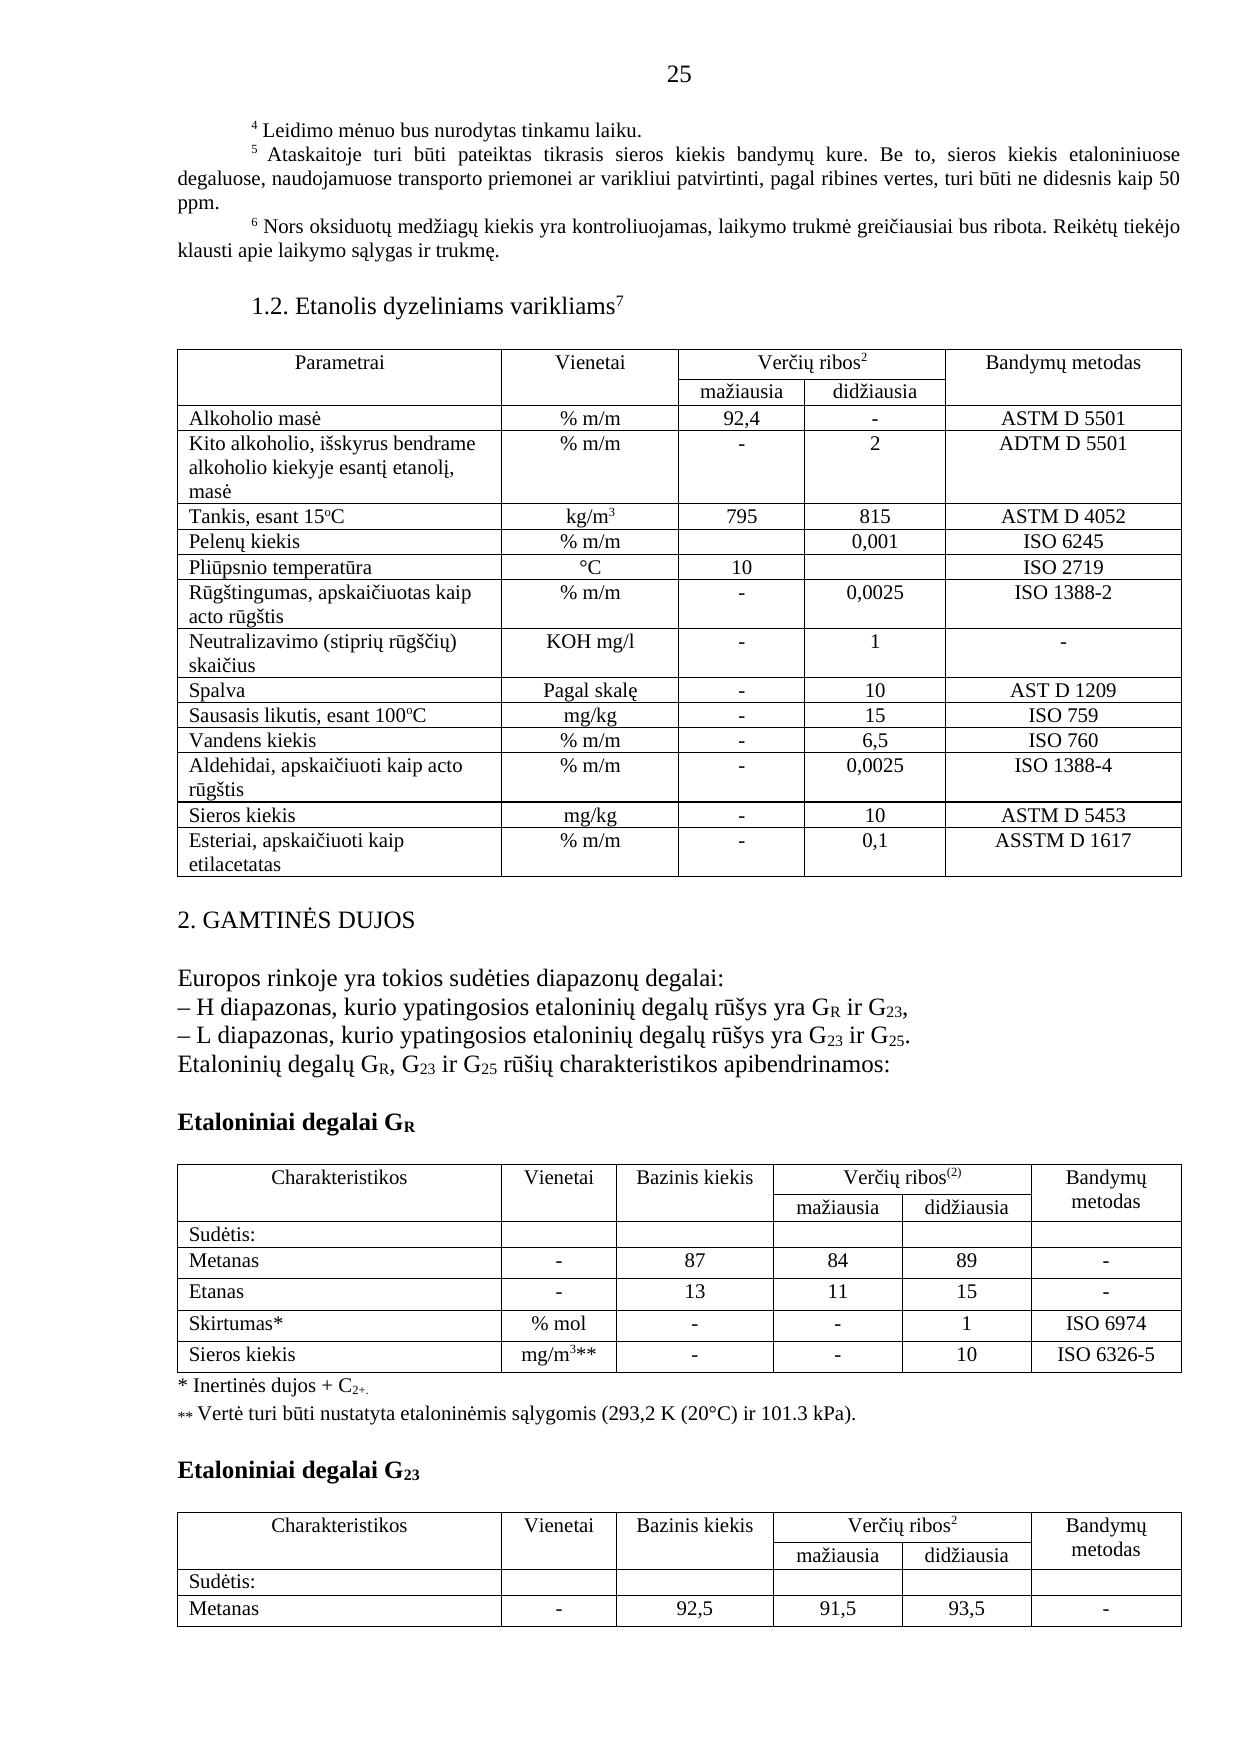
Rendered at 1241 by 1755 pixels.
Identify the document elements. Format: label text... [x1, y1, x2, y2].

table_cell Metanas [178, 1596, 501, 1626]
table_cell [679, 530, 804, 553]
table_cell 87 [617, 1248, 773, 1278]
table_cell - [1032, 1248, 1181, 1278]
table_cell 10 [679, 555, 804, 579]
text Europos rinkoje yra tokios sudėties diapazonų degalai: [177, 963, 1181, 992]
table_cell 815 [805, 504, 945, 528]
table_cell 84 [774, 1248, 902, 1278]
text – H diapazonas, kurio ypatingosios etaloninių degalų rūšys yra GR ir G23, [177, 992, 1181, 1021]
table_cell [903, 1570, 1031, 1595]
table_cell 92,5 [617, 1596, 773, 1626]
table_cell Aldehidai, apskaičiuoti kaip acto rūgštis [178, 753, 501, 801]
table_cell - [679, 580, 804, 628]
table_cell % m/m [502, 828, 678, 876]
text 4 Leidimo mėnuo bus nurodytas tinkamu laiku. [177, 118, 1181, 142]
text Etaloninių degalų GR, G23 ir G25 rūšių charakteristikos apibendrinamos: [177, 1049, 1181, 1078]
table_header Verčių ribos2 [679, 350, 945, 378]
table_cell 6,5 [805, 728, 945, 752]
table_cell 795 [679, 504, 804, 528]
table_cell mg/kg [502, 803, 678, 827]
text ** Vertė turi būti nustatyta etaloninėmis sąlygomis (293,2 K (20°C) ir 101.3 kPa). [177, 1397, 1181, 1426]
table_cell ASSTM D 1617 [946, 828, 1181, 876]
table_cell 1 [903, 1311, 1031, 1341]
table_cell - [679, 728, 804, 752]
table_cell - [679, 629, 804, 677]
table_cell ISO 1388-4 [946, 753, 1181, 801]
table_cell - [1032, 1279, 1181, 1309]
table_cell Alkoholio masė [178, 406, 501, 430]
table_cell Sudėtis: [178, 1222, 501, 1247]
table_cell 91,5 [774, 1596, 902, 1626]
table_cell Sieros kiekis [178, 803, 501, 827]
table_cell - [679, 678, 804, 702]
table_cell Vandens kiekis [178, 728, 501, 752]
table_cell [617, 1222, 773, 1247]
table_cell % m/m [502, 431, 678, 503]
table_cell - [502, 1248, 616, 1278]
text – L diapazonas, kurio ypatingosios etaloninių degalų rūšys yra G23 ir G25. [177, 1021, 1181, 1049]
table_cell Metanas [178, 1248, 501, 1278]
table_header Bandymų metodas [946, 350, 1181, 405]
table_cell % m/m [502, 530, 678, 553]
table_cell 0,0025 [805, 753, 945, 801]
table_cell [1032, 1570, 1181, 1595]
table_cell ISO 6326-5 [1032, 1342, 1181, 1372]
table_cell [774, 1570, 902, 1595]
table_cell % m/m [502, 728, 678, 752]
table_cell - [679, 431, 804, 503]
table_cell Kito alkoholio, išskyrus bendrame alkoholio kiekyje esantį etanolį, masė [178, 431, 501, 503]
table_cell Etanas [178, 1279, 501, 1309]
table_header Bazinis kiekis [617, 1513, 773, 1568]
table_cell 11 [774, 1279, 902, 1309]
table_cell Esteriai, apskaičiuoti kaip etilacetatas [178, 828, 501, 876]
table_header Charakteristikos [178, 1513, 501, 1568]
table_cell Pelenų kiekis [178, 530, 501, 553]
table_cell Skirtumas* [178, 1311, 501, 1341]
table_cell - [679, 828, 804, 876]
table_cell 93,5 [903, 1596, 1031, 1626]
table_cell - [502, 1596, 616, 1626]
table_cell didžiausia [903, 1195, 1031, 1221]
table_cell mažiausia [679, 380, 804, 405]
table_cell 10 [805, 803, 945, 827]
table_cell % m/m [502, 406, 678, 430]
table_cell Pliūpsnio temperatūra [178, 555, 501, 579]
table_cell % mol [502, 1311, 616, 1341]
table_cell KOH mg/l [502, 629, 678, 677]
table_cell Sieros kiekis [178, 1342, 501, 1372]
table_header Vienetai [502, 1513, 616, 1568]
table_cell 13 [617, 1279, 773, 1309]
table_cell - [774, 1342, 902, 1372]
table_header Verčių ribos(2) [774, 1165, 1031, 1194]
table_cell [502, 1222, 616, 1247]
table_header Charakteristikos [178, 1165, 501, 1221]
table_cell ISO 760 [946, 728, 1181, 752]
table_header Bandymų metodas [1032, 1513, 1181, 1568]
table_cell - [1032, 1596, 1181, 1626]
text Etaloniniai degalai G23 [177, 1455, 1181, 1483]
table_header Bandymų metodas [1032, 1165, 1181, 1221]
table_cell - [617, 1342, 773, 1372]
table_cell ISO 6974 [1032, 1311, 1181, 1341]
table_cell 15 [805, 703, 945, 727]
table_cell - [774, 1311, 902, 1341]
table_cell Spalva [178, 678, 501, 702]
table_cell didžiausia [903, 1543, 1031, 1568]
table_cell 0,001 [805, 530, 945, 553]
table_cell % m/m [502, 753, 678, 801]
text 2. GAMTINĖS DUJOS [177, 906, 1181, 934]
table_cell [502, 1570, 616, 1595]
table_cell 89 [903, 1248, 1031, 1278]
table_cell 10 [805, 678, 945, 702]
table_cell 0,1 [805, 828, 945, 876]
text 1.2. Etanolis dyzeliniams varikliams7 [177, 291, 1181, 320]
table_cell Sausasis likutis, esant 100oC [178, 703, 501, 727]
table_cell [903, 1222, 1031, 1247]
table_cell Rūgštingumas, apskaičiuotas kaip acto rūgštis [178, 580, 501, 628]
table_cell [805, 555, 945, 579]
table_cell 92,4 [679, 406, 804, 430]
text Etaloniniai degalai GR [177, 1107, 1181, 1136]
table_cell % m/m [502, 580, 678, 628]
table_header Bazinis kiekis [617, 1165, 773, 1221]
table_cell ASTM D 5453 [946, 803, 1181, 827]
table_cell AST D 1209 [946, 678, 1181, 702]
table_header Parametrai [178, 350, 501, 405]
table_cell ASTM D 5501 [946, 406, 1181, 430]
table_header Vienetai [502, 350, 678, 405]
table_cell ISO 1388-2 [946, 580, 1181, 628]
table_cell 2 [805, 431, 945, 503]
table_cell 0,0025 [805, 580, 945, 628]
table_cell Sudėtis: [178, 1570, 501, 1595]
table_cell mažiausia [774, 1195, 902, 1221]
table_cell Neutralizavimo (stiprių rūgščių) skaičius [178, 629, 501, 677]
table_cell mažiausia [774, 1543, 902, 1568]
text 6 Nors oksiduotų medžiagų kiekis yra kontroliuojamas, laikymo trukmė greičiausiai bus ribota. Reikėtų tiekėjo klausti apie laikymo sąlygas ir trukmę. [177, 214, 1181, 262]
table_cell °C [502, 555, 678, 579]
table_cell ISO 6245 [946, 530, 1181, 553]
table_cell 1 [805, 629, 945, 677]
table_cell ASTM D 4052 [946, 504, 1181, 528]
table_cell [617, 1570, 773, 1595]
table_cell - [679, 753, 804, 801]
table_cell - [805, 406, 945, 430]
table_cell [1032, 1222, 1181, 1247]
table_cell - [617, 1311, 773, 1341]
table_cell Pagal skalę [502, 678, 678, 702]
table_cell - [679, 803, 804, 827]
table_cell mg/kg [502, 703, 678, 727]
table_cell ISO 2719 [946, 555, 1181, 579]
table_cell kg/m3 [502, 504, 678, 528]
text 5 Ataskaitoje turi būti pateiktas tikrasis sieros kiekis bandymų kure. Be to, sieros kiekis etaloniniuose degaluose, naudojamuose transporto priemonei ar varikliui patvirtinti, pagal ribines vertes, turi būti ne didesnis kaip 50 ppm. [177, 142, 1181, 214]
table_cell - [946, 629, 1181, 677]
table_cell Tankis, esant 15oC [178, 504, 501, 528]
table_cell - [679, 703, 804, 727]
table_cell 15 [903, 1279, 1031, 1309]
table_cell ADTM D 5501 [946, 431, 1181, 503]
table_cell ISO 759 [946, 703, 1181, 727]
table_cell didžiausia [805, 380, 945, 405]
table_header Verčių ribos2 [774, 1513, 1031, 1542]
table_header Vienetai [502, 1165, 616, 1221]
table_cell [774, 1222, 902, 1247]
table_cell - [502, 1279, 616, 1309]
table_cell 10 [903, 1342, 1031, 1372]
text * Inertinės dujos + C2+. [177, 1373, 1181, 1397]
table_cell mg/m3** [502, 1342, 616, 1372]
